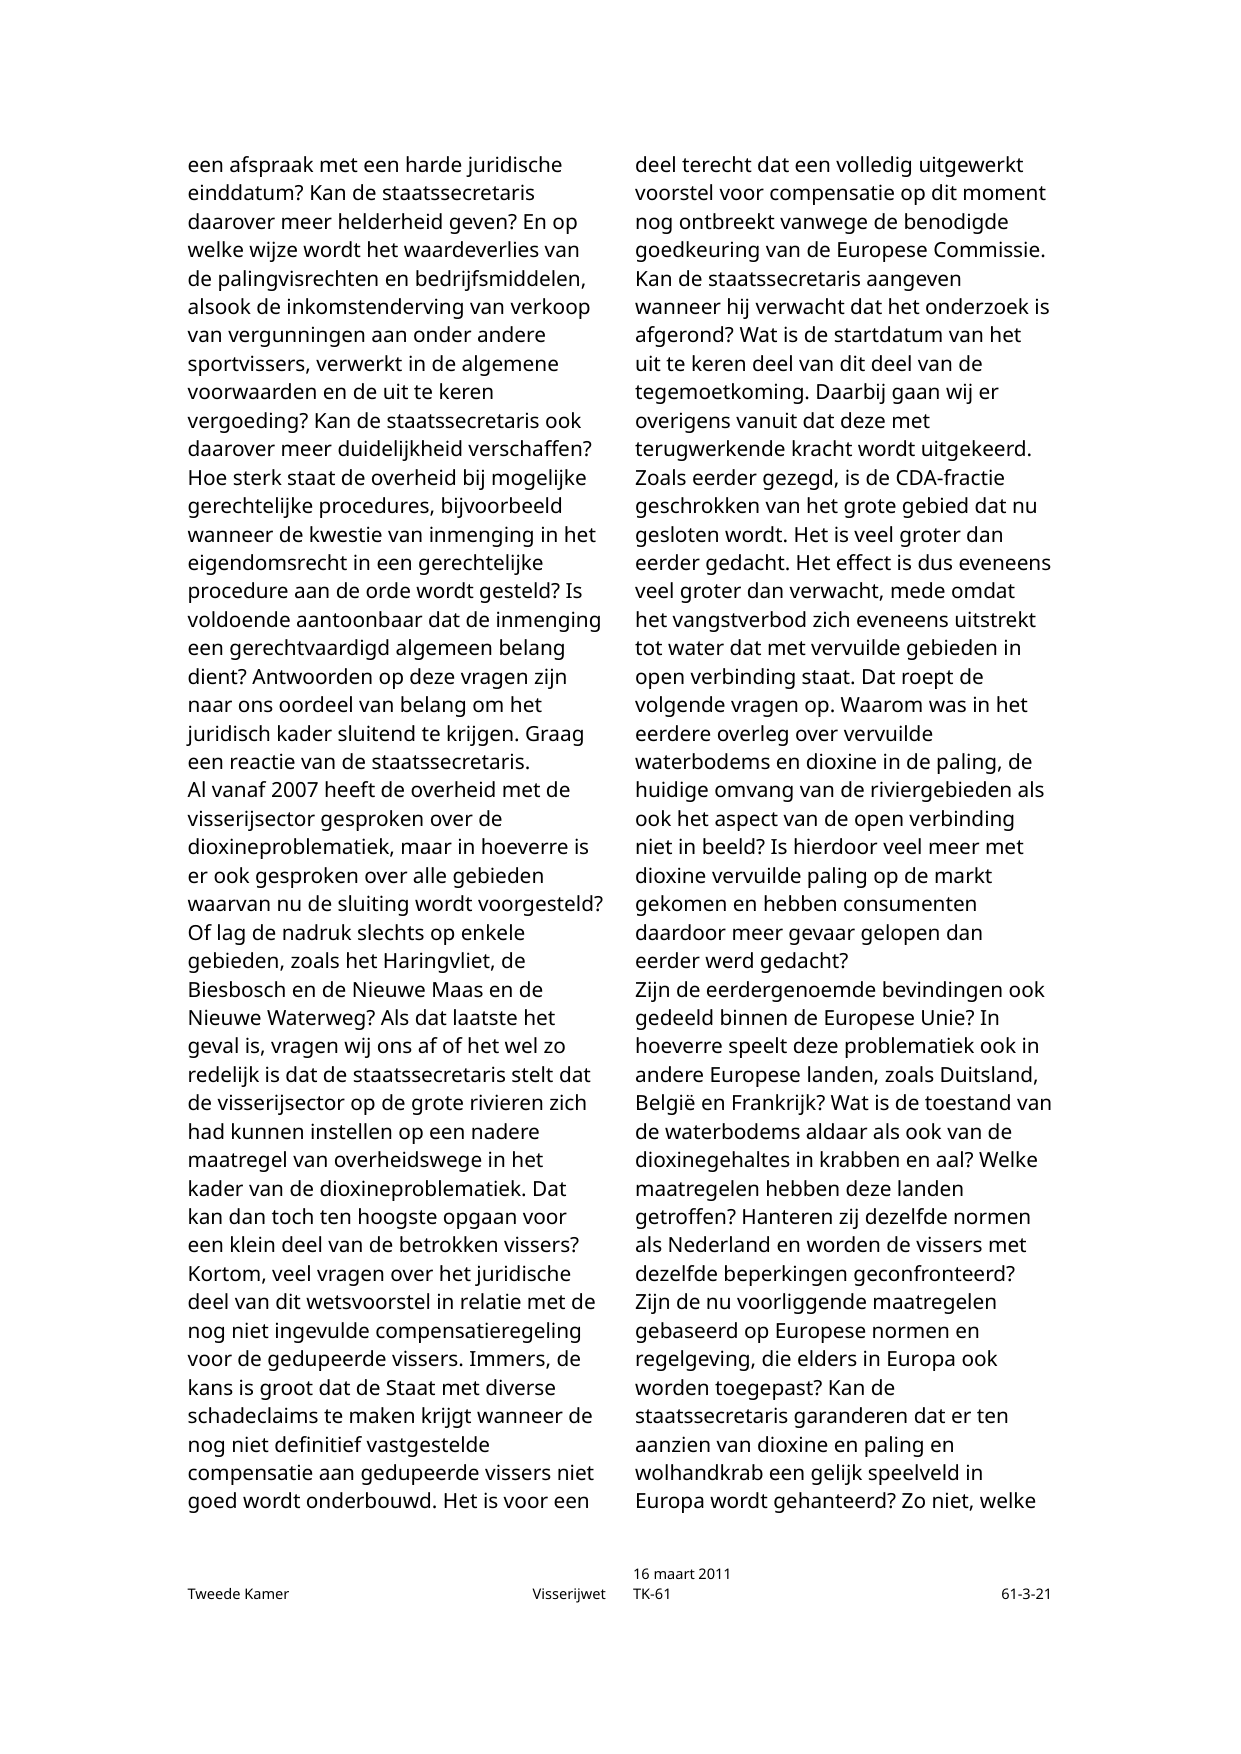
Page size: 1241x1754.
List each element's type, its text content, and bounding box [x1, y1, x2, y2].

text Zijn de eerdergenoemde bevindingen ook gedeeld binnen de Europese Unie? In hoeverre speelt deze problematiek ook in andere Europese landen, zoals Duitsland, België en Frankrijk? Wat is de toestand van de waterbodems aldaar als ook van de dioxinegehaltes in krabben en aal? Welke maatregelen hebben deze landen getroffen? Hanteren zij dezelfde normen als Nederland en worden de vissers met dezelfde beperkingen geconfronteerd? Zijn de nu voorliggende maatregelen gebaseerd op Europese normen en regelgeving, die elders in Europa ook worden toegepast? Kan de staatssecretaris garanderen dat er ten aanzien van dioxine en paling en wolhandkrab een gelijk speelveld in Europa wordt gehanteerd? Zo niet, welke [635, 975, 1053, 1515]
text Al vanaf 2007 heeft de overheid met de visserijsector gesproken over de dioxineproblematiek, maar in hoeverre is er ook gesproken over alle gebieden waarvan nu de sluiting wordt voorgesteld? Of lag de nadruk slechts op enkele gebieden, zoals het Haringvliet, de Biesbosch en de Nieuwe Maas en de Nieuwe Waterweg? Als dat laatste het geval is, vragen wij ons af of het wel zo redelijk is dat de staatssecretaris stelt dat de visserijsector op de grote rivieren zich had kunnen instellen op een nadere maatregel van overheidswege in het kader van de dioxineproblematiek. Dat kan dan toch ten hoogste opgaan voor een klein deel van de betrokken vissers? [187, 776, 605, 1259]
text Hoe sterk staat de overheid bij mogelijke gerechtelijke procedures, bijvoorbeeld wanneer de kwestie van inmenging in het eigendomsrecht in een gerechtelijke procedure aan de orde wordt gesteld? Is voldoende aantoonbaar dat de inmenging een gerechtvaardigd algemeen belang dient? Antwoorden op deze vragen zijn naar ons oordeel van belang om het juridisch kader sluitend te krijgen. Graag een reactie van de staatssecretaris. [187, 463, 605, 776]
text Zoals eerder gezegd, is de CDA-fractie geschrokken van het grote gebied dat nu gesloten wordt. Het is veel groter dan eerder gedacht. Het effect is dus eveneens veel groter dan verwacht, mede omdat het vangstverbod zich eveneens uitstrekt tot water dat met vervuilde gebieden in open verbinding staat. Dat roept de volgende vragen op. Waarom was in het eerdere overleg over vervuilde waterbodems en dioxine in de paling, de huidige omvang van de riviergebieden als ook het aspect van de open verbinding niet in beeld? Is hierdoor veel meer met dioxine vervuilde paling op de markt gekomen en hebben consumenten daardoor meer gevaar gelopen dan eerder werd gedacht? [635, 463, 1053, 975]
text deel terecht dat een volledig uitgewerkt voorstel voor compensatie op dit moment nog ontbreekt vanwege de benodigde goedkeuring van de Europese Commissie. Kan de staatssecretaris aangeven wanneer hij verwacht dat het onderzoek is afgerond? Wat is de startdatum van het uit te keren deel van dit deel van de tegemoetkoming. Daarbij gaan wij er overigens vanuit dat deze met terugwerkende kracht wordt uitgekeerd. [635, 150, 1053, 463]
text Kortom, veel vragen over het juridische deel van dit wetsvoorstel in relatie met de nog niet ingevulde compensatieregeling voor de gedupeerde vissers. Immers, de kans is groot dat de Staat met diverse schadeclaims te maken krijgt wanneer de nog niet definitief vastgestelde compensatie aan gedupeerde vissers niet goed wordt onderbouwd. Het is voor een [187, 1259, 605, 1515]
text een afspraak met een harde juridische einddatum? Kan de staatssecretaris daarover meer helderheid geven? En op welke wijze wordt het waardeverlies van de palingvisrechten en bedrijfsmiddelen, alsook de inkomstenderving van verkoop van vergunningen aan onder andere sportvissers, verwerkt in de algemene voorwaarden en de uit te keren vergoeding? Kan de staatssecretaris ook daarover meer duidelijkheid verschaffen? [187, 150, 605, 463]
